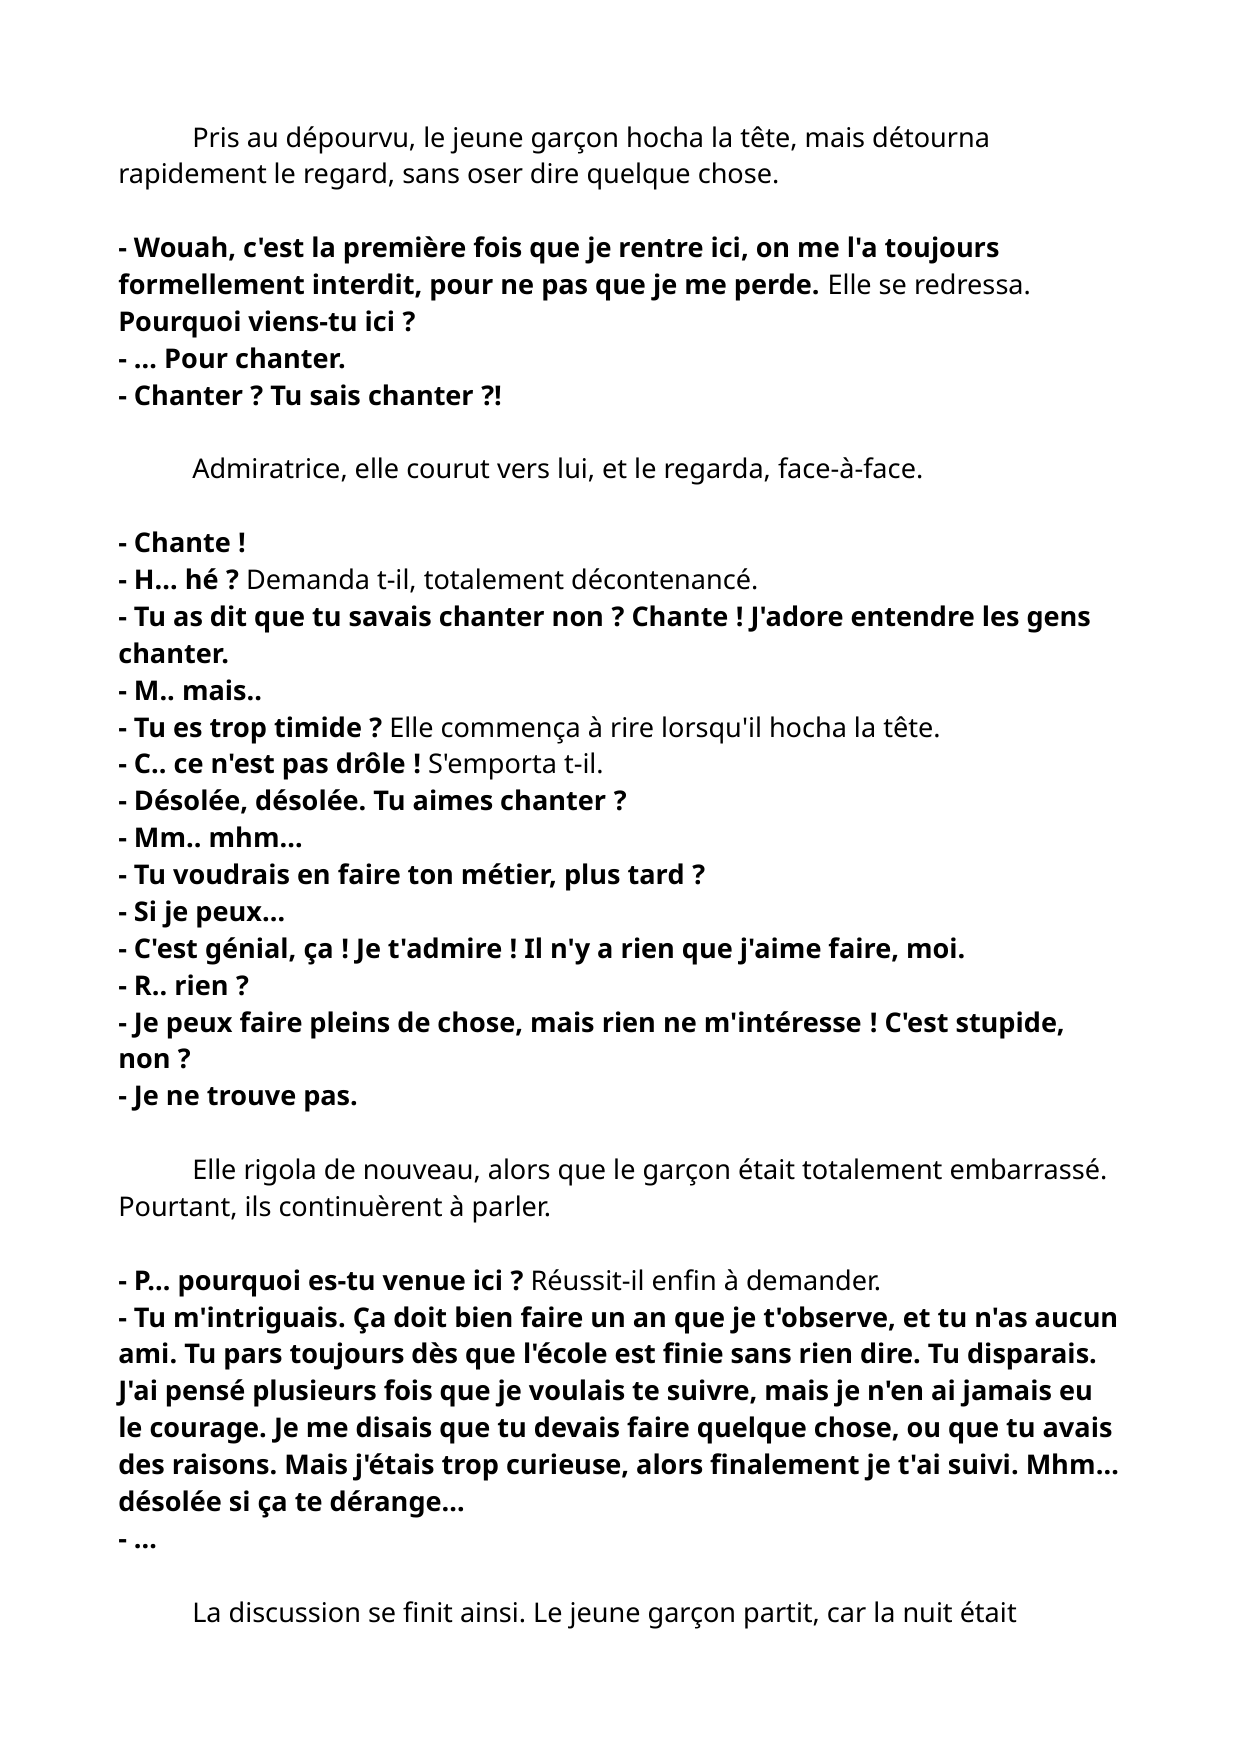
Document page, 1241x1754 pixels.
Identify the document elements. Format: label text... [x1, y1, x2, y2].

text - … Pour chanter. [118, 339, 1122, 376]
text - Je peux faire pleins de chose, mais rien ne m'intéresse ! C'est stupide, non ? [118, 1003, 1122, 1077]
text Elle rigola de nouveau, alors que le garçon était totalement embarrassé. Pourtant, ils continuèrent à parler. [118, 1151, 1122, 1224]
text - Je ne trouve pas. [118, 1077, 1122, 1114]
text - Désolée, désolée. Tu aimes chanter ? [118, 782, 1122, 819]
text - Wouah, c'est la première fois que je rentre ici, on me l'a toujours formellement interdit, pour ne pas que je me perde. Elle se redressa. Pourquoi viens-tu ici ? [118, 229, 1122, 339]
text - P… pourquoi es-tu venue ici ? Réussit-il enfin à demander. [118, 1261, 1122, 1298]
text - M.. mais.. [118, 671, 1122, 708]
text - Chante ! [118, 524, 1122, 561]
text - … [118, 1519, 1122, 1556]
text - Tu voudrais en faire ton métier, plus tard ? [118, 856, 1122, 892]
text La discussion se finit ainsi. Le jeune garçon partit, car la nuit était [118, 1593, 1122, 1630]
text - Chanter ? Tu sais chanter ?! [118, 376, 1122, 413]
text - Tu m'intriguais. Ça doit bien faire un an que je t'observe, et tu n'as aucun ami. Tu pars toujours dès que l'école est finie sans rien dire. Tu disparais. J'ai pensé plusieurs fois que je voulais te suivre, mais je n'en ai jamais eu le courage. Je me disais que tu devais faire quelque chose, ou que tu avais des raisons. Mais j'étais trop curieuse, alors finalement je t'ai suivi. Mhm… désolée si ça te dérange… [118, 1298, 1122, 1519]
text - Si je peux… [118, 892, 1122, 929]
text - Mm.. mhm… [118, 819, 1122, 856]
text Admiratrice, elle courut vers lui, et le regarda, face-à-face. [118, 450, 1122, 487]
text - Tu as dit que tu savais chanter non ? Chante ! J'adore entendre les gens chanter. [118, 597, 1122, 671]
text - R.. rien ? [118, 966, 1122, 1003]
text - C'est génial, ça ! Je t'admire ! Il n'y a rien que j'aime faire, moi. [118, 929, 1122, 966]
text Pris au dépourvu, le jeune garçon hocha la tête, mais détourna rapidement le regard, sans oser dire quelque chose. [118, 118, 1122, 192]
text - Tu es trop timide ? Elle commença à rire lorsqu'il hocha la tête. [118, 708, 1122, 745]
text - H… hé ? Demanda t-il, totalement décontenancé. [118, 561, 1122, 597]
text - C.. ce n'est pas drôle ! S'emporta t-il. [118, 745, 1122, 782]
